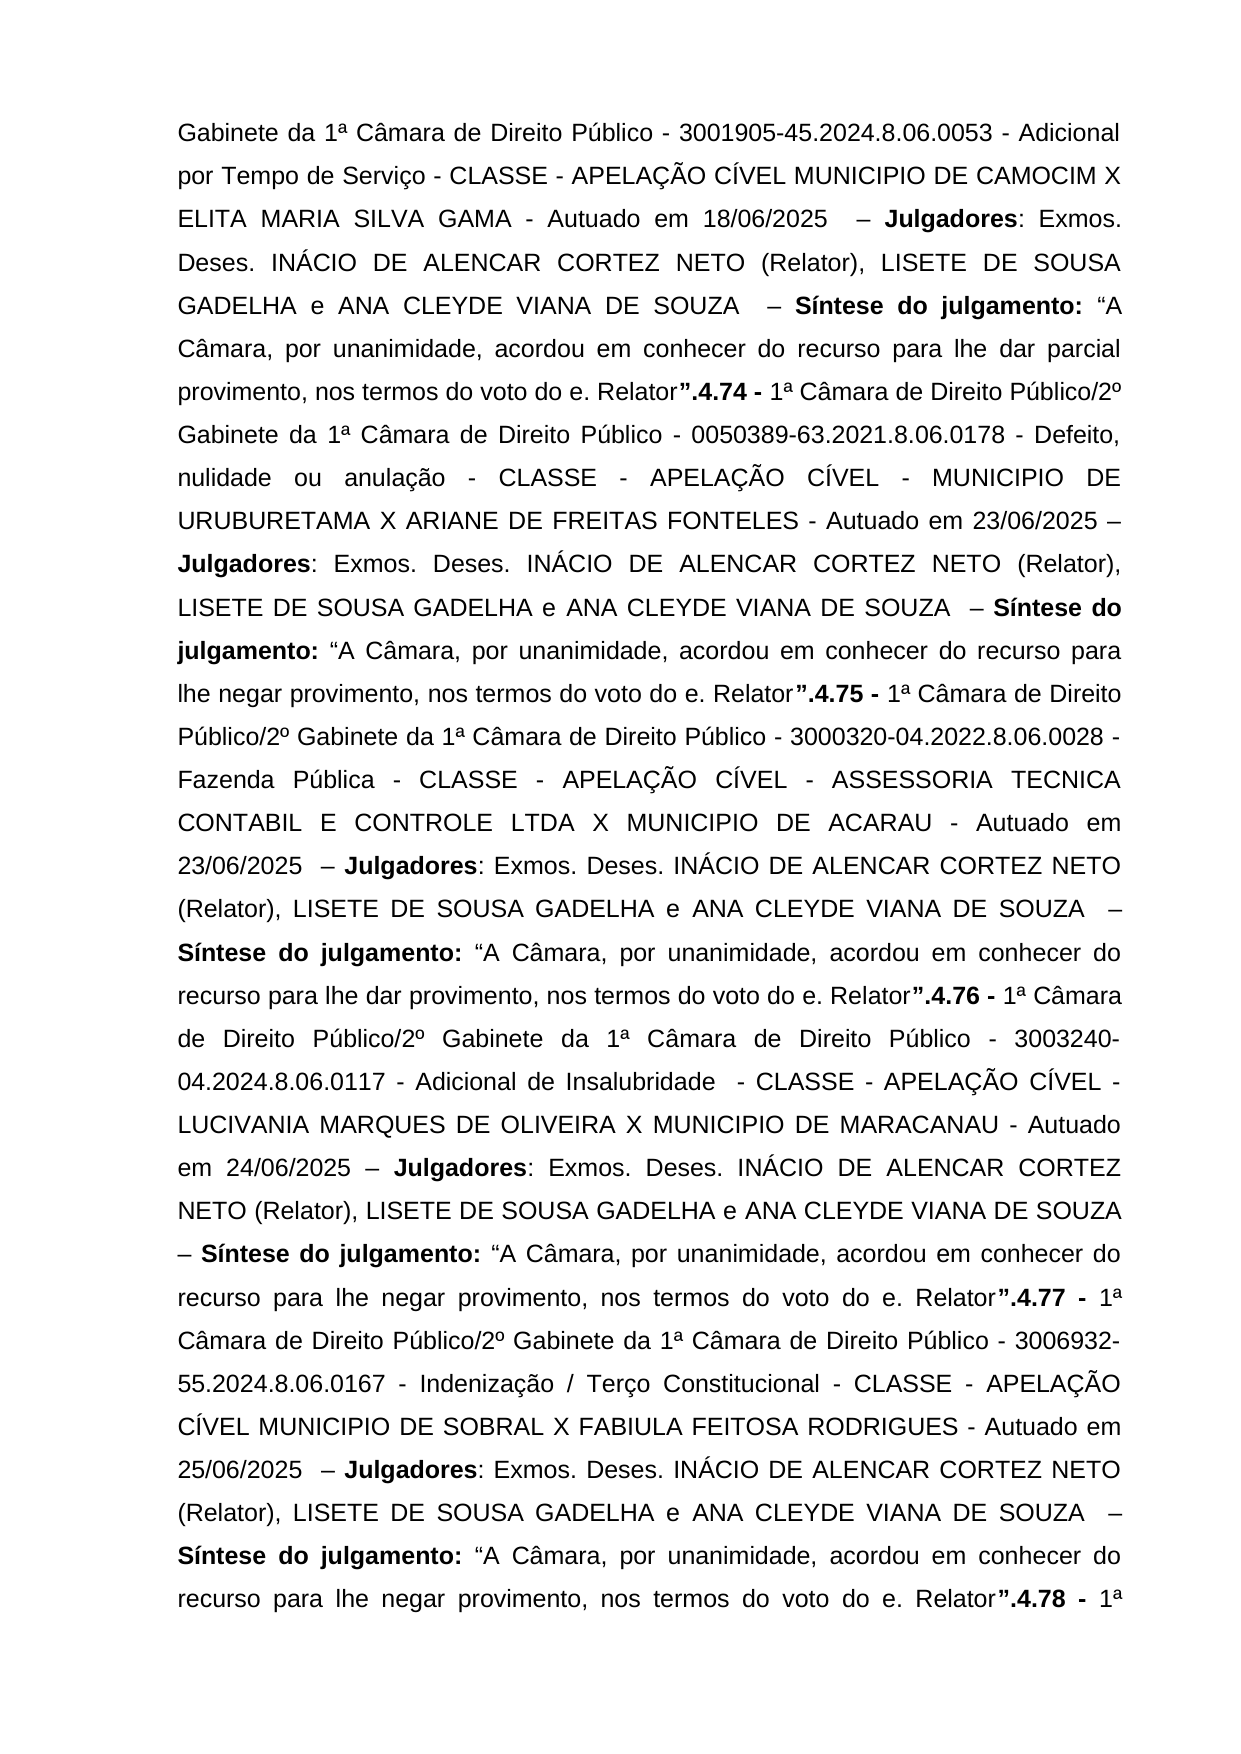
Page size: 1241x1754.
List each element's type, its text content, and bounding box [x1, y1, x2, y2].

text Gabinete da 1ª Câmara de Direito Público - 3001905-45.2024.8.06.0053 - Adicional por Tempo de Serviço - CLASSE - APELAÇÃO CÍVEL MUNICIPIO DE CAMOCIM X ELITA MARIA SILVA GAMA - Autuado em 18/06/2025 – Julgadores: Exmos. Deses. INÁCIO DE ALENCAR CORTEZ NETO (Relator), LISETE DE SOUSA GADELHA e ANA CLEYDE VIANA DE SOUZA – Síntese do julgamento: “A Câmara, por unanimidade, acordou em conhecer do recurso para lhe dar parcial provimento, nos termos do voto do e. Relator”.4.74 - 1ª Câmara de Direito Público/2º Gabinete da 1ª Câmara de Direito Público - 0050389-63.2021.8.06.0178 - Defeito, nulidade ou anulação - CLASSE - APELAÇÃO CÍVEL - MUNICIPIO DE URUBURETAMA X ARIANE DE FREITAS FONTELES - Autuado em 23/06/2025 – Julgadores: Exmos. Deses. INÁCIO DE ALENCAR CORTEZ NETO (Relator), LISETE DE SOUSA GADELHA e ANA CLEYDE VIANA DE SOUZA – Síntese do julgamento: “A Câmara, por unanimidade, acordou em conhecer do recurso para lhe negar provimento, nos termos do voto do e. Relator”.4.75 - 1ª Câmara de Direito Público/2º Gabinete da 1ª Câmara de Direito Público - 3000320-04.2022.8.06.0028 - Fazenda Pública - CLASSE - APELAÇÃO CÍVEL - ASSESSORIA TECNICA CONTABIL E CONTROLE LTDA X MUNICIPIO DE ACARAU - Autuado em 23/06/2025 – Julgadores: Exmos. Deses. INÁCIO DE ALENCAR CORTEZ NETO (Relator), LISETE DE SOUSA GADELHA e ANA CLEYDE VIANA DE SOUZA – Síntese do julgamento: “A Câmara, por unanimidade, acordou em conhecer do recurso para lhe dar provimento, nos termos do voto do e. Relator”.4.76 - 1ª Câmara de Direito Público/2º Gabinete da 1ª Câmara de Direito Público - 3003240-04.2024.8.06.0117 - Adicional de Insalubridade - CLASSE - APELAÇÃO CÍVEL - LUCIVANIA MARQUES DE OLIVEIRA X MUNICIPIO DE MARACANAU - Autuado em 24/06/2025 – Julgadores: Exmos. Deses. INÁCIO DE ALENCAR CORTEZ NETO (Relator), LISETE DE SOUSA GADELHA e ANA CLEYDE VIANA DE SOUZA – Síntese do julgamento: “A Câmara, por unanimidade, acordou em conhecer do recurso para lhe negar provimento, nos termos do voto do e. Relator”.4.77 - 1ª Câmara de Direito Público/2º Gabinete da 1ª Câmara de Direito Público - 3006932-55.2024.8.06.0167 - Indenização / Terço Constitucional - CLASSE - APELAÇÃO CÍVEL MUNICIPIO DE SOBRAL X FABIULA FEITOSA RODRIGUES - Autuado em 25/06/2025 – Julgadores: Exmos. Deses. INÁCIO DE ALENCAR CORTEZ NETO (Relator), LISETE DE SOUSA GADELHA e ANA CLEYDE VIANA DE SOUZA – Síntese do julgamento: “A Câmara, por unanimidade, acordou em conhecer do recurso para lhe negar provimento, nos termos do voto do e. Relator”.4.78 - 1ª [177, 118, 1122, 1613]
